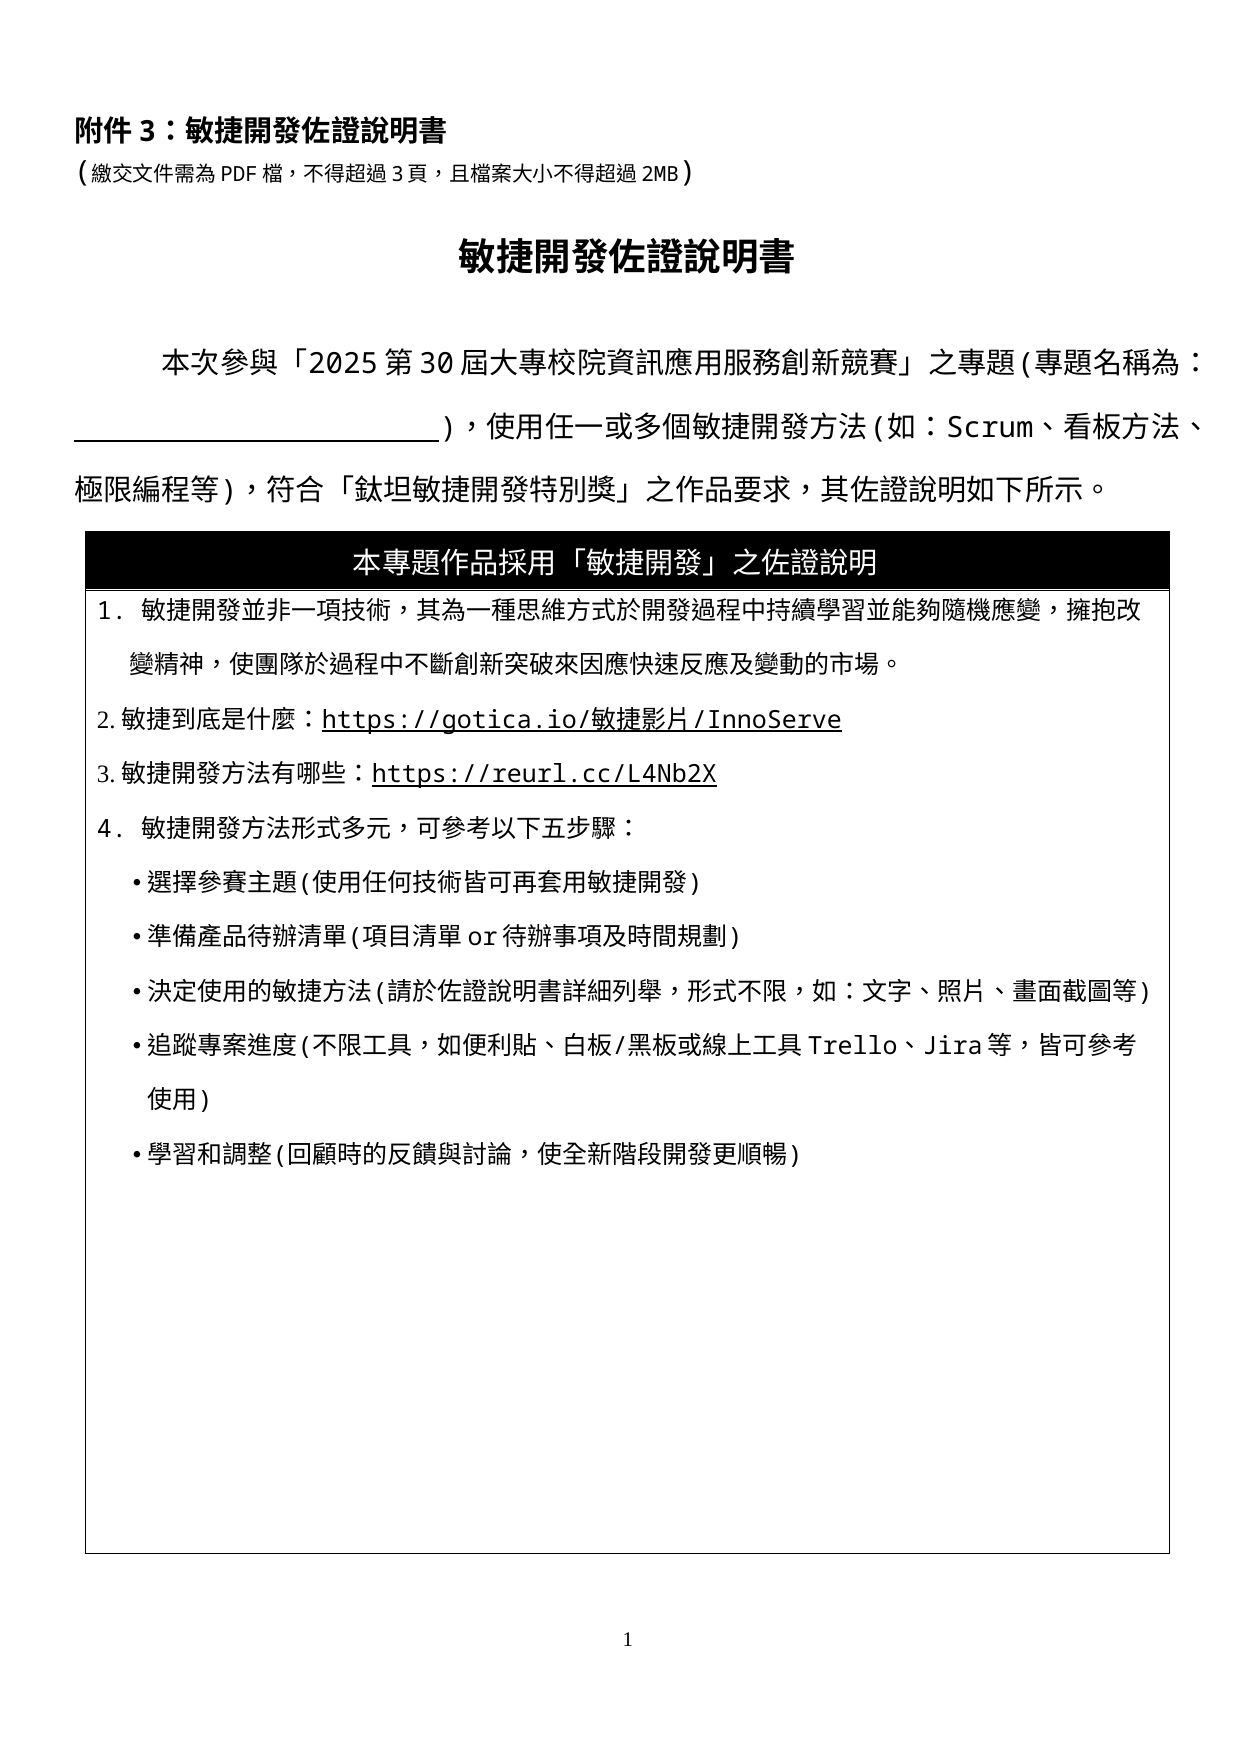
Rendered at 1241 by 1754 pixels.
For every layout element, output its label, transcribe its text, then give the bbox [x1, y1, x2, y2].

table_cell 敏捷開發並非一項技術，其為一種思維方式於開發過程中持續學習並能夠隨機應變，擁抱改變精神，使團隊於過程中不斷創新突破來因應快速反應及變動的市場。 敏捷到底是什麼：https://gotica.io/敏捷影片/InnoServe 敏捷開發方法有哪些：https://reurl.cc/L4Nb2X 敏捷開發方法形式多元，可參考以下五步驟： 選擇參賽主題(使用任何技術皆可再套用敏捷開發) 準備產品待辦清單(項目清單or待辦事項及時間規劃) 決定使用的敏捷方法(請於佐證說明書詳細列舉，形式不限，如：文字、照片、畫面截圖等) 追蹤專案進度(不限工具，如便利貼、白板/黑板或線上工具Trello、Jira等，皆可參考使用) 學習和調整(回顧時的反饋與討論，使全新階段開發更順暢) [86, 591, 1169, 1553]
text 本次參與「2025第30屆大專校院資訊應用服務創新競賽」之專題(專題名稱為： )，使用任一或多個敏捷開發方法(如：Scrum、看板方法、極限編程等)，符合「鈦坦敏捷開發特別獎」之作品要求，其佐證說明如下所示。 [74, 340, 1181, 509]
text 附件3：敏捷開發佐證說明書 [74, 108, 1181, 150]
table_header 本專題作品採用「敏捷開發」之佐證說明 [86, 532, 1169, 589]
text (繳交文件需為PDF檔，不得超過3頁，且檔案大小不得超過2MB) [73, 150, 1181, 190]
text 敏捷開發佐證說明書 [74, 227, 1181, 281]
